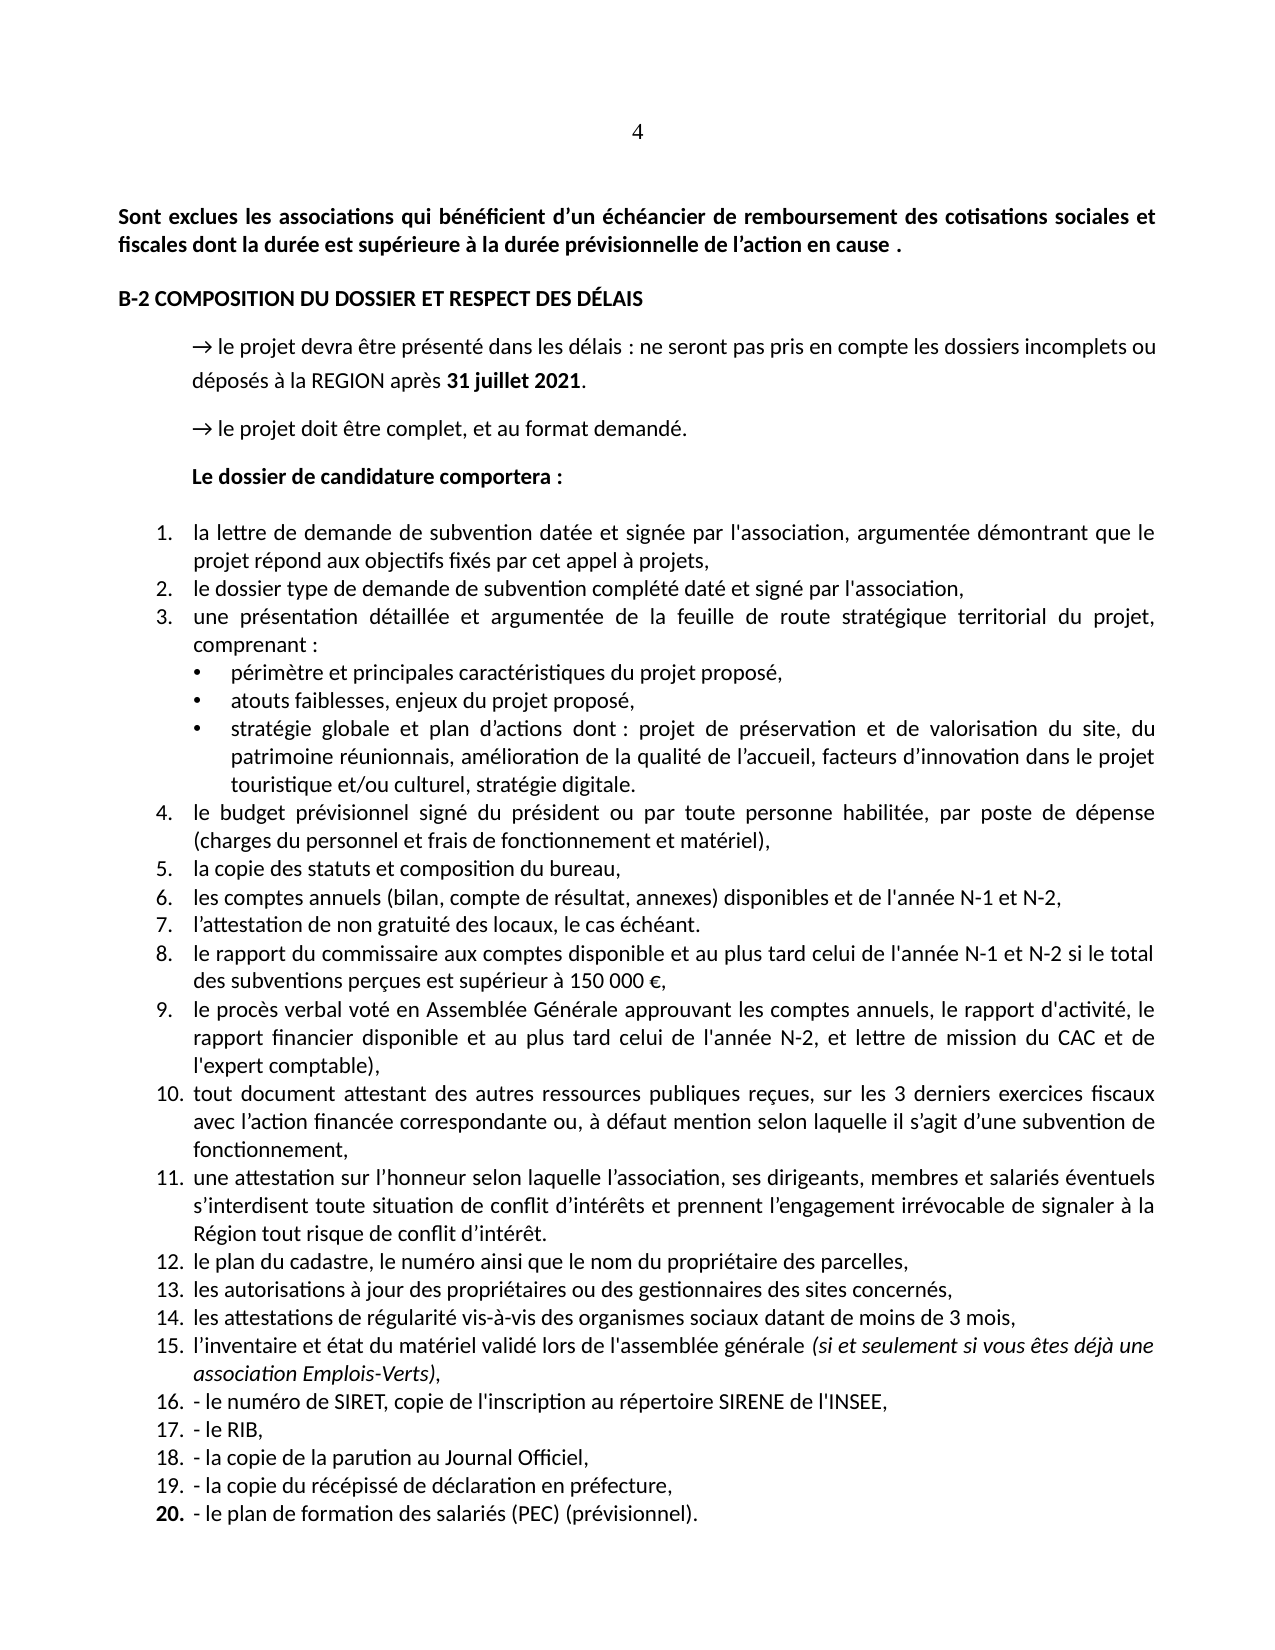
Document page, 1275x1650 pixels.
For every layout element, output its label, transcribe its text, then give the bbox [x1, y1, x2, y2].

list la copie des statuts et composition du bureau, [156, 854, 1157, 883]
list périmètre et principales caractéristiques du projet proposé, [193, 658, 1157, 686]
list - la copie du récépissé de déclaration en préfecture, [156, 1471, 1157, 1499]
list stratégie globale et plan d’actions dont : projet de préservation et de valorisation du site, du patrimoine réunionnais, amélioration de la qualité de l’accueil, facteurs d’innovation dans le projet touristique et/ou culturel, stratégie digitale. [193, 714, 1157, 798]
list Le dossier de candidature comportera : [162, 462, 1157, 490]
list les comptes annuels (bilan, compte de résultat, annexes) disponibles et de l'année N-1 et N-2, [156, 883, 1157, 911]
list une présentation détaillée et argumentée de la feuille de route stratégique territorial du projet, comprenant : [156, 602, 1157, 658]
list - la copie de la parution au Journal Officiel, [156, 1443, 1157, 1471]
list - le plan de formation des salariés (PEC) (prévisionnel). [156, 1499, 1157, 1527]
list l’inventaire et état du matériel validé lors de l'assemblée générale (si et seulement si vous êtes déjà une association Emplois-Verts), [156, 1331, 1157, 1387]
list une attestation sur l’honneur selon laquelle l’association, ses dirigeants, membres et salariés éventuels s’interdisent toute situation de conflit d’intérêts et prennent l’engagement irrévocable de signaler à la Région tout risque de conflit d’intérêt. [156, 1163, 1157, 1247]
list les autorisations à jour des propriétaires ou des gestionnaires des sites concernés, [156, 1275, 1157, 1303]
list le rapport du commissaire aux comptes disponible et au plus tard celui de l'année N-1 et N-2 si le total des subventions perçues est supérieur à 150 000 €, [156, 939, 1157, 995]
list le dossier type de demande de subvention complété daté et signé par l'association, [156, 574, 1157, 602]
list les attestations de régularité vis-à-vis des organismes sociaux datant de moins de 3 mois, [156, 1303, 1157, 1331]
list - le numéro de SIRET, copie de l'inscription au répertoire SIRENE de l'INSEE, [156, 1387, 1157, 1415]
list tout document attestant des autres ressources publiques reçues, sur les 3 derniers exercices fiscaux avec l’action financée correspondante ou, à défaut mention selon laquelle il s’agit d’une subvention de fonctionnement, [156, 1079, 1157, 1163]
list l’attestation de non gratuité des locaux, le cas échéant. [156, 911, 1157, 939]
list - le RIB, [156, 1415, 1157, 1443]
list → le projet devra être présenté dans les délais : ne seront pas pris en compte les dossiers incomplets ou déposés à la REGION après 31 juillet 2021. [162, 332, 1157, 394]
text Sont exclues les associations qui bénéficient d’un échéancier de remboursement des cotisations sociales et fiscales dont la durée est supérieure à la durée prévisionnelle de l’action en cause . [118, 202, 1157, 258]
list la lettre de demande de subvention datée et signée par l'association, argumentée démontrant que le projet répond aux objectifs fixés par cet appel à projets, [156, 518, 1157, 574]
list le procès verbal voté en Assemblée Générale approuvant les comptes annuels, le rapport d'activité, le rapport financier disponible et au plus tard celui de l'année N-2, et lettre de mission du CAC et de l'expert comptable), [156, 995, 1157, 1079]
list atouts faiblesses, enjeux du projet proposé, [193, 686, 1157, 714]
text B-2 COMPOSITION DU DOSSIER ET RESPECT DES DÉLAIS [118, 284, 1157, 312]
list le budget prévisionnel signé du président ou par toute personne habilitée, par poste de dépense (charges du personnel et frais de fonctionnement et matériel), [156, 798, 1157, 854]
list → le projet doit être complet, et au format demandé. [162, 414, 1157, 442]
list le plan du cadastre, le numéro ainsi que le nom du propriétaire des parcelles, [156, 1247, 1157, 1275]
